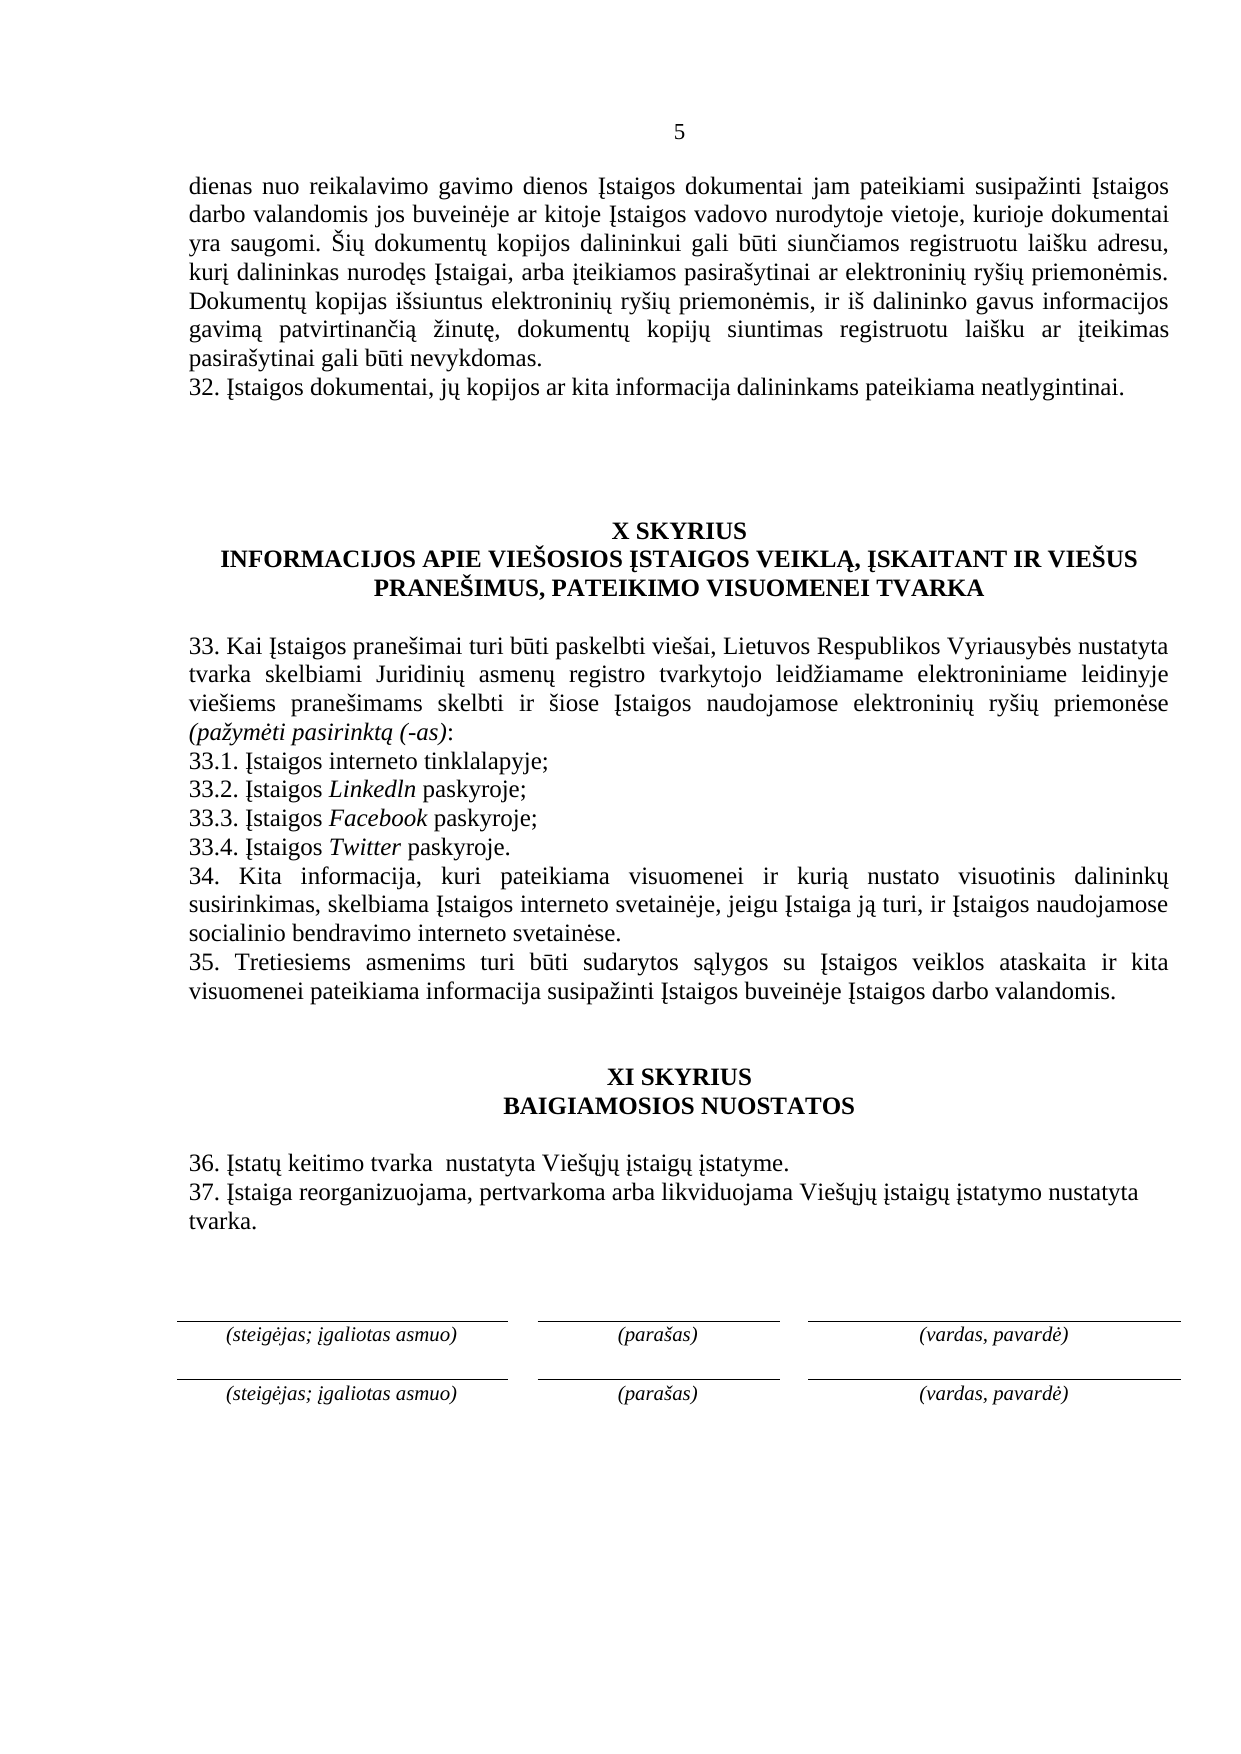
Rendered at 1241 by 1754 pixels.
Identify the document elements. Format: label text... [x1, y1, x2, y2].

table_cell [508, 1321, 537, 1351]
table_cell [177, 1351, 508, 1379]
table_cell [780, 1292, 808, 1321]
table_header dienas nuo reikalavimo gavimo dienos Įstaigos dokumentai jam pateikiami susipažinti Įstaigos darbo valandomis jos buveinėje ar kitoje Įstaigos vadovo nurodytoje vietoje, kurioje dokumentai yra saugomi. Šių dokumentų kopijos dalininkui gali būti siunčiamos registruotu laišku adresu, kurį dalininkas nurodęs Įstaigai, arba įteikiamos pasirašytinai ar elektroninių ryšių priemonėmis. Dokumentų kopijas išsiuntus elektroninių ryšių priemonėmis, ir iš dalininko gavus informacijos gavimą patvirtinančią žinutę, dokumentų kopijų siuntimas registruotu laišku ar įteikimas pasirašytinai gali būti nevykdomas. [177, 171, 1181, 372]
table_cell [808, 1292, 1181, 1321]
text XI SKYRIUS [177, 1062, 1181, 1091]
table_cell (steigėjas; įgaliotas asmuo) [177, 1380, 508, 1409]
table_header [808, 1263, 1181, 1292]
table_cell (vardas, pavardė) [808, 1380, 1181, 1409]
table_cell [780, 1351, 808, 1379]
table_cell [780, 1321, 808, 1351]
table_cell [808, 1351, 1181, 1379]
table_cell (parašas) [538, 1322, 779, 1351]
table_header [508, 1263, 537, 1292]
table_cell (vardas, pavardė) [808, 1322, 1181, 1351]
table_cell [508, 1292, 537, 1321]
table_cell [538, 1351, 779, 1379]
table_header [177, 1263, 508, 1292]
table_cell [780, 1379, 808, 1409]
table_cell [508, 1351, 537, 1379]
text INFORMACIJOS APIE VIEŠOSIOS ĮSTAIGOS VEIKLĄ, ĮSKAITANT IR ViešUS pranešimUS, PATEIKIMO VISUOMENEI tvarka [177, 544, 1181, 602]
table_header [780, 1263, 808, 1292]
text X SKYRIUS [177, 516, 1181, 544]
table_header 33. Kai Įstaigos pranešimai turi būti paskelbti viešai, Lietuvos Respublikos Vyriausybės nustatyta tvarka skelbiami Juridinių asmenų registro tvarkytojo leidžiamame elektroniniame leidinyje viešiems pranešimams skelbti ir šiose Įstaigos naudojamose elektroninių ryšių priemonėse (pažymėti pasirinktą (-as): 33.1. Įstaigos interneto tinklalapyje; 33.2. Įstaigos Linkedln paskyroje; 33.3. Įstaigos Facebook paskyroje; 33.4. Įstaigos Twitter paskyroje. 34. Kita informacija, kuri pateikiama visuomenei ir kurią nustato visuotinis dalininkų susirinkimas, skelbiama Įstaigos interneto svetainėje, jeigu Įstaiga ją turi, ir Įstaigos naudojamose socialinio bendravimo interneto svetainėse. 35. Tretiesiems asmenims turi būti sudarytos sąlygos su Įstaigos veiklos ataskaita ir kita visuomenei pateikiama informacija susipažinti Įstaigos buveinėje Įstaigos darbo valandomis. [177, 631, 1181, 1004]
table_cell [508, 1379, 537, 1409]
table_cell [177, 1292, 508, 1321]
table_cell [538, 1292, 779, 1321]
table_cell (parašas) [538, 1380, 779, 1409]
table_cell 32. Įstaigos dokumentai, jų kopijos ar kita informacija dalininkams pateikiama neatlygintinai. [177, 372, 1181, 401]
table_header [538, 1263, 779, 1292]
table_cell (steigėjas; įgaliotas asmuo) [177, 1322, 508, 1351]
table_header 36. Įstatų keitimo tvarka nustatyta Viešųjų įstaigų įstatyme. 37. Įstaiga reorganizuojama, pertvarkoma arba likviduojama Viešųjų įstaigų įstatymo nustatyta tvarka. [177, 1148, 1181, 1234]
text BAIGIAMOSIOS nuostatos [177, 1091, 1181, 1119]
